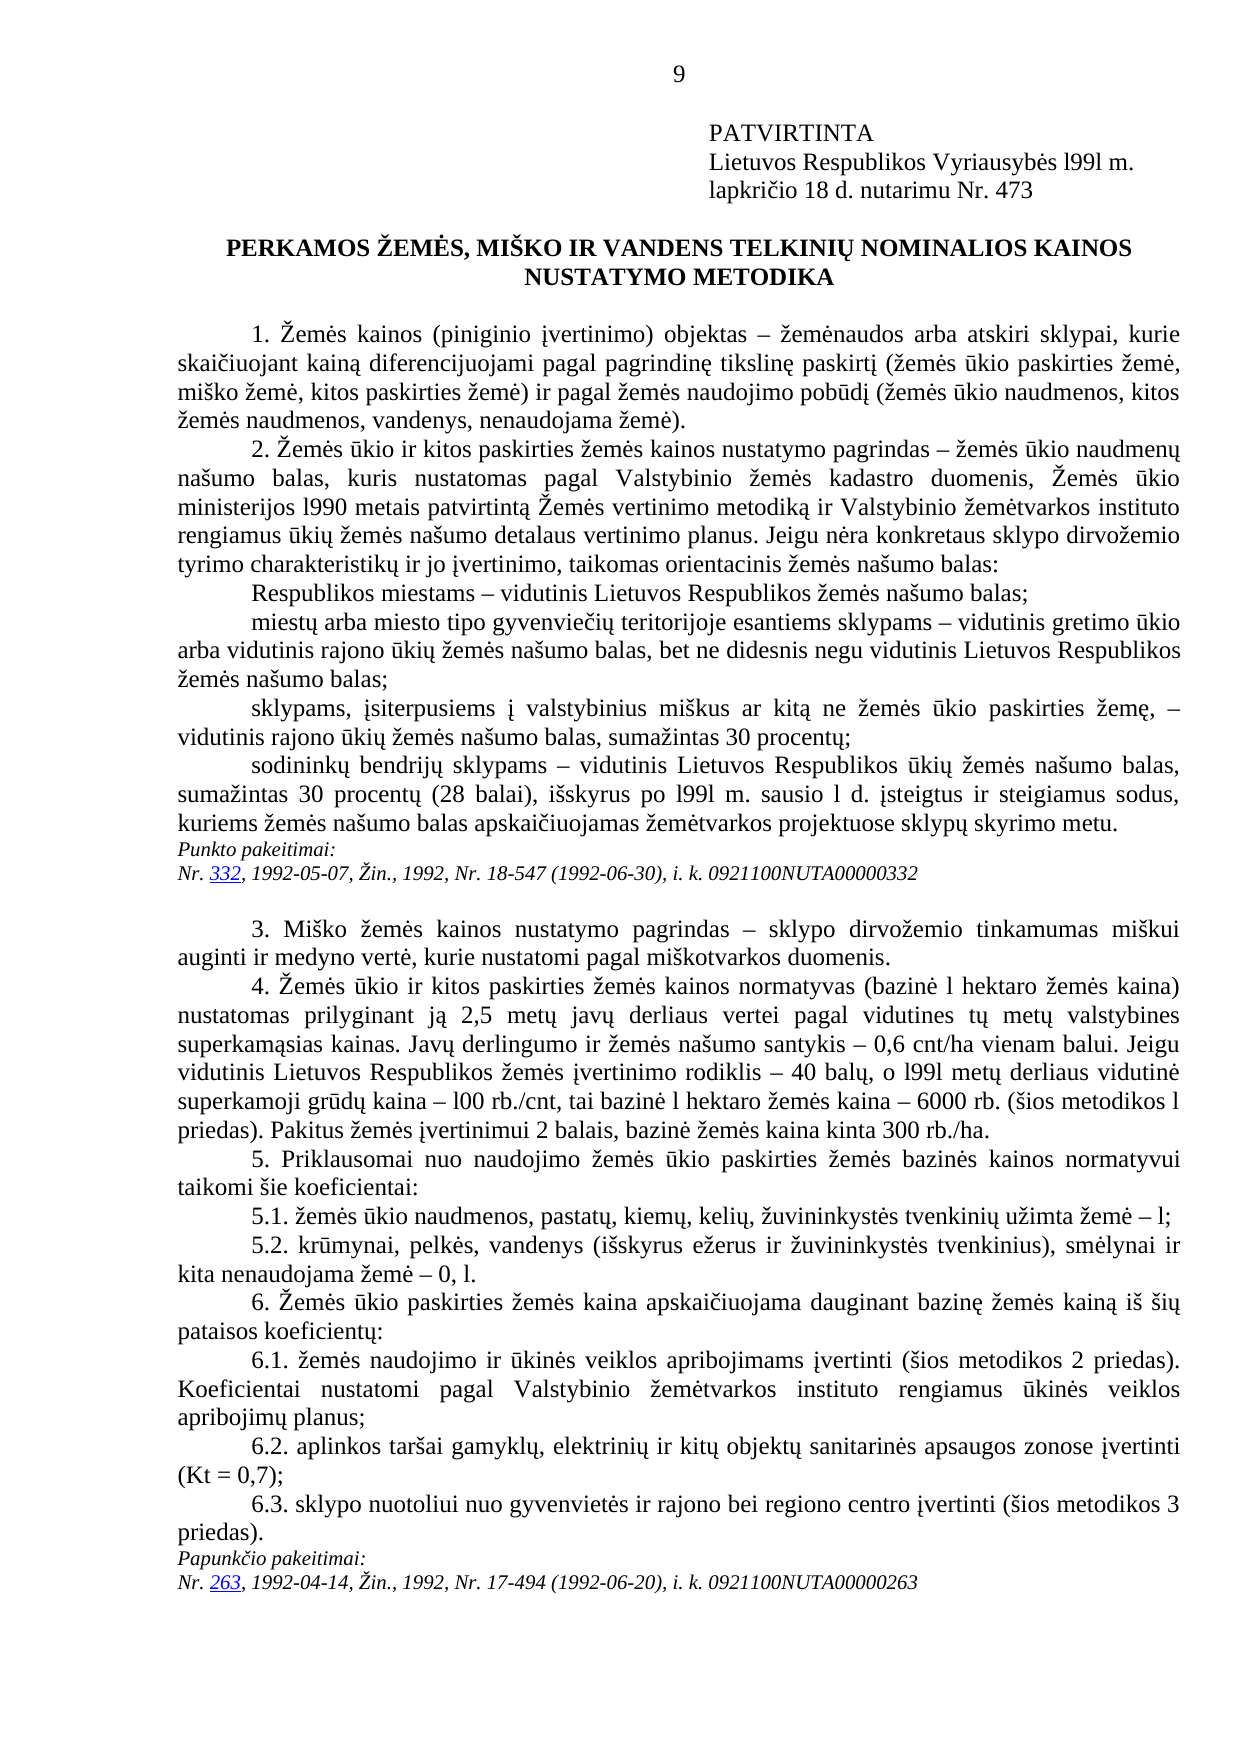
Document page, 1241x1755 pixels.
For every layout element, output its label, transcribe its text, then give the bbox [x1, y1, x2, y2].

text 5.1. žemės ūkio naudmenos, pastatų, kiemų, kelių, žuvininkystės tvenkinių užimta žemė – l; [177, 1201, 1181, 1230]
text Lietuvos Respublikos Vyriausybės l99l m. [177, 147, 1181, 176]
text Nr. 263, 1992-04-14, Žin., 1992, Nr. 17-494 (1992-06-20), i. k. 0921100NUTA00000263 [177, 1570, 1181, 1594]
text sklypams, įsiterpusiems į valstybinius miškus ar kitą ne žemės ūkio paskirties žemę, – vidutinis rajono ūkių žemės našumo balas, sumažintas 30 procentų; [177, 693, 1181, 751]
text sodininkų bendrijų sklypams – vidutinis Lietuvos Respublikos ūkių žemės našumo balas, sumažintas 30 procentų (28 balai), išskyrus po l99l m. sausio l d. įsteigtus ir steigiamus sodus, kuriems žemės našumo balas apskaičiuojamas žemėtvarkos projektuose sklypų skyrimo metu. [177, 751, 1181, 837]
text lapkričio 18 d. nutarimu Nr. 473 [177, 176, 1181, 204]
text 2. Žemės ūkio ir kitos paskirties žemės kainos nustatymo pagrindas – žemės ūkio naudmenų našumo balas, kuris nustatomas pagal Valstybinio žemės kadastro duomenis, Žemės ūkio ministerijos l990 metais patvirtintą Žemės vertinimo metodiką ir Valstybinio žemėtvarkos instituto rengiamus ūkių žemės našumo detalaus vertinimo planus. Jeigu nėra konkretaus sklypo dirvožemio tyrimo charakteristikų ir jo įvertinimo, taikomas orientacinis žemės našumo balas: [177, 434, 1181, 578]
text 1. Žemės kainos (piniginio įvertinimo) objektas – žemėnaudos arba atskiri sklypai, kurie skaičiuojant kainą diferencijuojami pagal pagrindinę tikslinę paskirtį (žemės ūkio paskirties žemė, miško žemė, kitos paskirties žemė) ir pagal žemės naudojimo pobūdį (žemės ūkio naudmenos, kitos žemės naudmenos, vandenys, nenaudojama žemė). [177, 319, 1181, 434]
text Papunkčio pakeitimai: [177, 1546, 1181, 1570]
text 6. Žemės ūkio paskirties žemės kaina apskaičiuojama dauginant bazinę žemės kainą iš šių pataisos koeficientų: [177, 1287, 1181, 1345]
text 5.2. krūmynai, pelkės, vandenys (išskyrus ežerus ir žuvininkystės tvenkinius), smėlynai ir kita nenaudojama žemė – 0, l. [177, 1230, 1181, 1287]
text 6.2. aplinkos taršai gamyklų, elektrinių ir kitų objektų sanitarinės apsaugos zonose įvertinti (Kt = 0,7); [177, 1431, 1181, 1489]
text 4. Žemės ūkio ir kitos paskirties žemės kainos normatyvas (bazinė l hektaro žemės kaina) nustatomas prilyginant ją 2,5 metų javų derliaus vertei pagal vidutines tų metų valstybines superkamąsias kainas. Javų derlingumo ir žemės našumo santykis – 0,6 cnt/ha vienam balui. Jeigu vidutinis Lietuvos Respublikos žemės įvertinimo rodiklis – 40 balų, o l99l metų derliaus vidutinė superkamoji grūdų kaina – l00 rb./cnt, tai bazinė l hektaro žemės kaina – 6000 rb. (šios metodikos l priedas). Pakitus žemės įvertinimui 2 balais, bazinė žemės kaina kinta 300 rb./ha. [177, 971, 1181, 1144]
text 3. Miško žemės kainos nustatymo pagrindas – sklypo dirvožemio tinkamumas miškui auginti ir medyno vertė, kurie nustatomi pagal miškotvarkos duomenis. [177, 914, 1181, 971]
text 6.1. žemės naudojimo ir ūkinės veiklos apribojimams įvertinti (šios metodikos 2 priedas). Koeficientai nustatomi pagal Valstybinio žemėtvarkos instituto rengiamus ūkinės veiklos apribojimų planus; [177, 1345, 1181, 1431]
text Respublikos miestams – vidutinis Lietuvos Respublikos žemės našumo balas; [177, 578, 1181, 607]
text PATVIRTINTA [709, 118, 1181, 147]
text miestų arba miesto tipo gyvenviečių teritorijoje esantiems sklypams – vidutinis gretimo ūkio arba vidutinis rajono ūkių žemės našumo balas, bet ne didesnis negu vidutinis Lietuvos Respublikos žemės našumo balas; [177, 607, 1181, 693]
text Punkto pakeitimai: [177, 837, 1181, 861]
text Perkamos žemės, miško ir vandens telkinių nominalios kainos nustatymo metodika [177, 233, 1181, 291]
text 6.3. sklypo nuotoliui nuo gyvenvietės ir rajono bei regiono centro įvertinti (šios metodikos 3 priedas). [177, 1489, 1181, 1546]
text Nr. 332, 1992-05-07, Žin., 1992, Nr. 18-547 (1992-06-30), i. k. 0921100NUTA00000332 [177, 861, 1181, 885]
text 5. Priklausomai nuo naudojimo žemės ūkio paskirties žemės bazinės kainos normatyvui taikomi šie koeficientai: [177, 1144, 1181, 1201]
